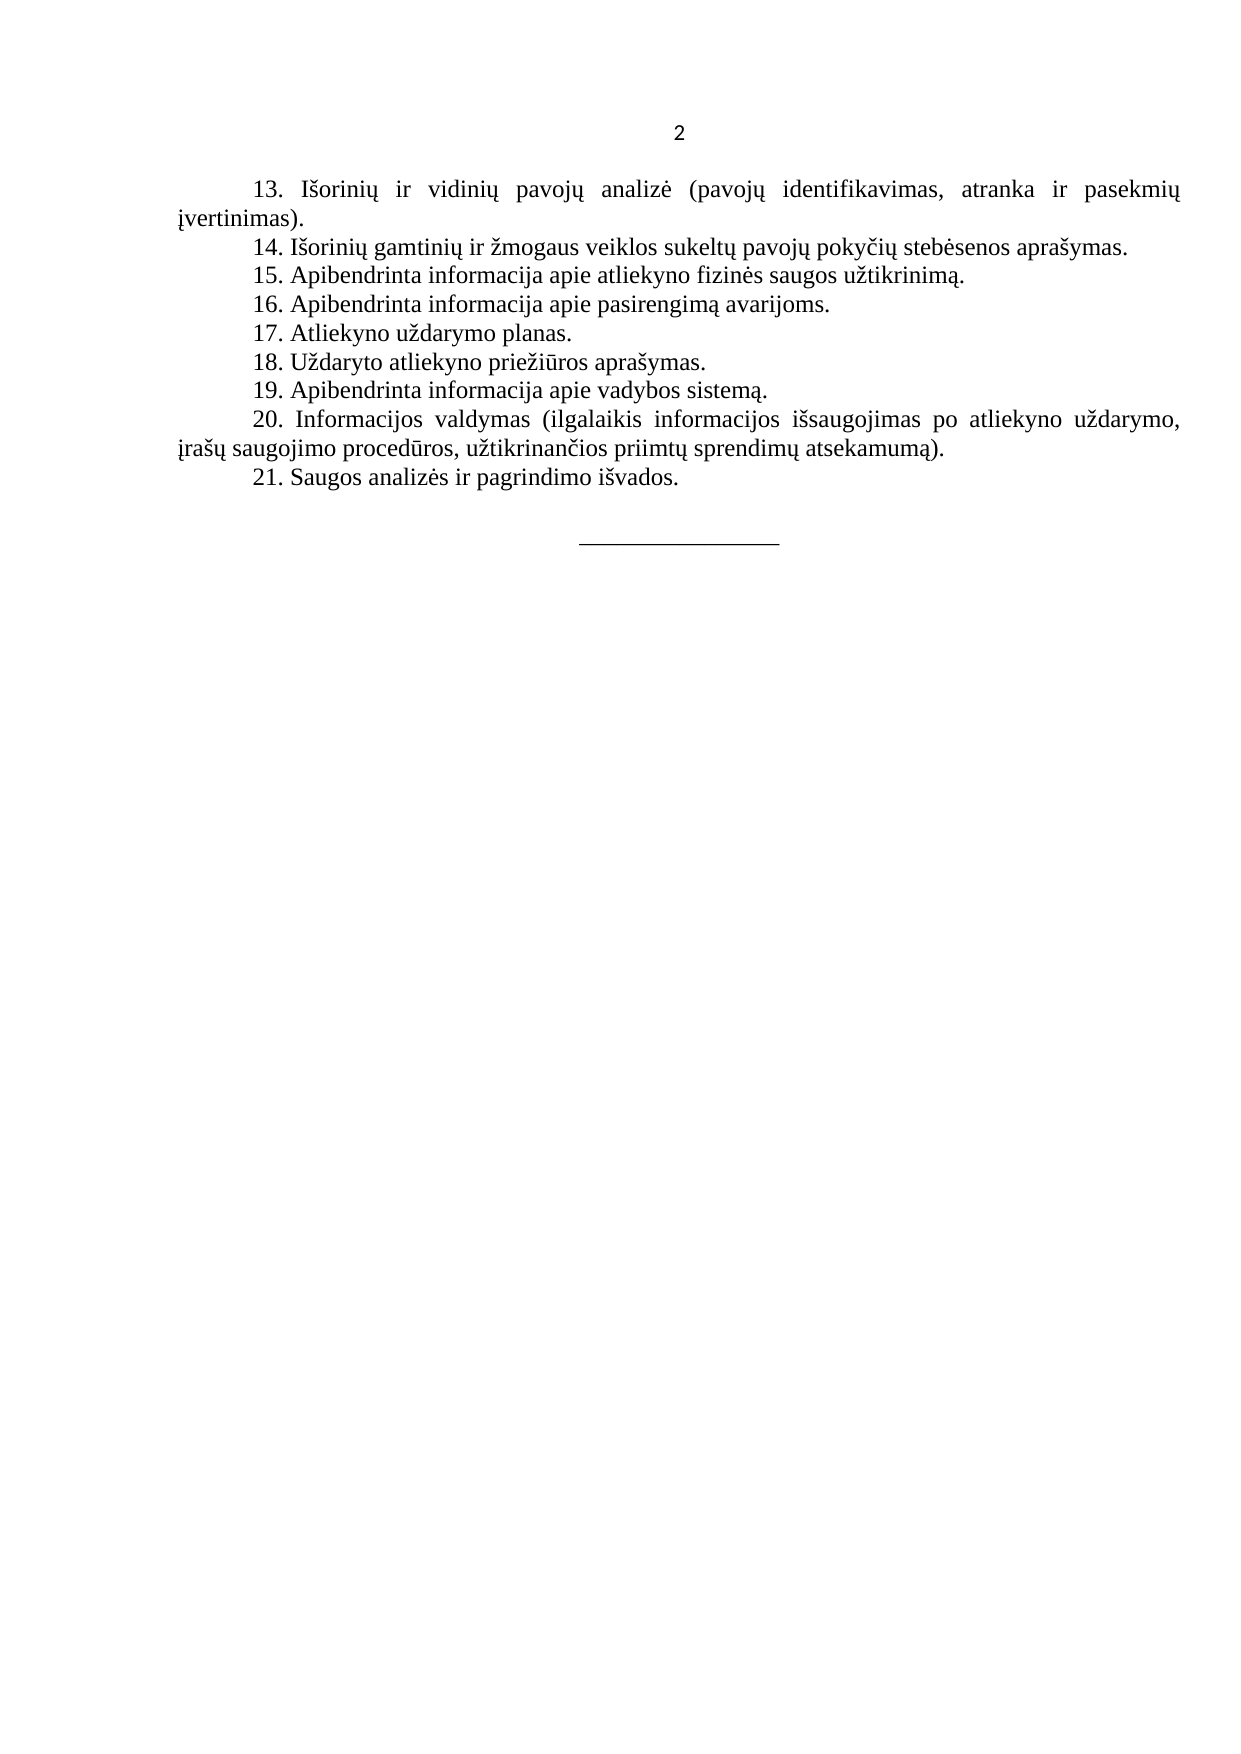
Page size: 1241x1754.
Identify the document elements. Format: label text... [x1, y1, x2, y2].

text 16. Apibendrinta informacija apie pasirengimą avarijoms. [177, 289, 1181, 318]
text 13. Išorinių ir vidinių pavojų analizė (pavojų identifikavimas, atranka ir pasekmių įvertinimas). [177, 174, 1181, 232]
text 18. Uždaryto atliekyno priežiūros aprašymas. [177, 347, 1181, 375]
text 20. Informacijos valdymas (ilgalaikis informacijos išsaugojimas po atliekyno uždarymo, įrašų saugojimo procedūros, užtikrinančios priimtų sprendimų atsekamumą). [177, 404, 1181, 462]
text ________________ [177, 519, 1181, 548]
text 15. Apibendrinta informacija apie atliekyno fizinės saugos užtikrinimą. [177, 260, 1181, 289]
text 19. Apibendrinta informacija apie vadybos sistemą. [177, 375, 1181, 404]
text 17. Atliekyno uždarymo planas. [177, 318, 1181, 347]
text 14. Išorinių gamtinių ir žmogaus veiklos sukeltų pavojų pokyčių stebėsenos aprašymas. [177, 232, 1181, 260]
text 21. Saugos analizės ir pagrindimo išvados. [177, 462, 1181, 490]
